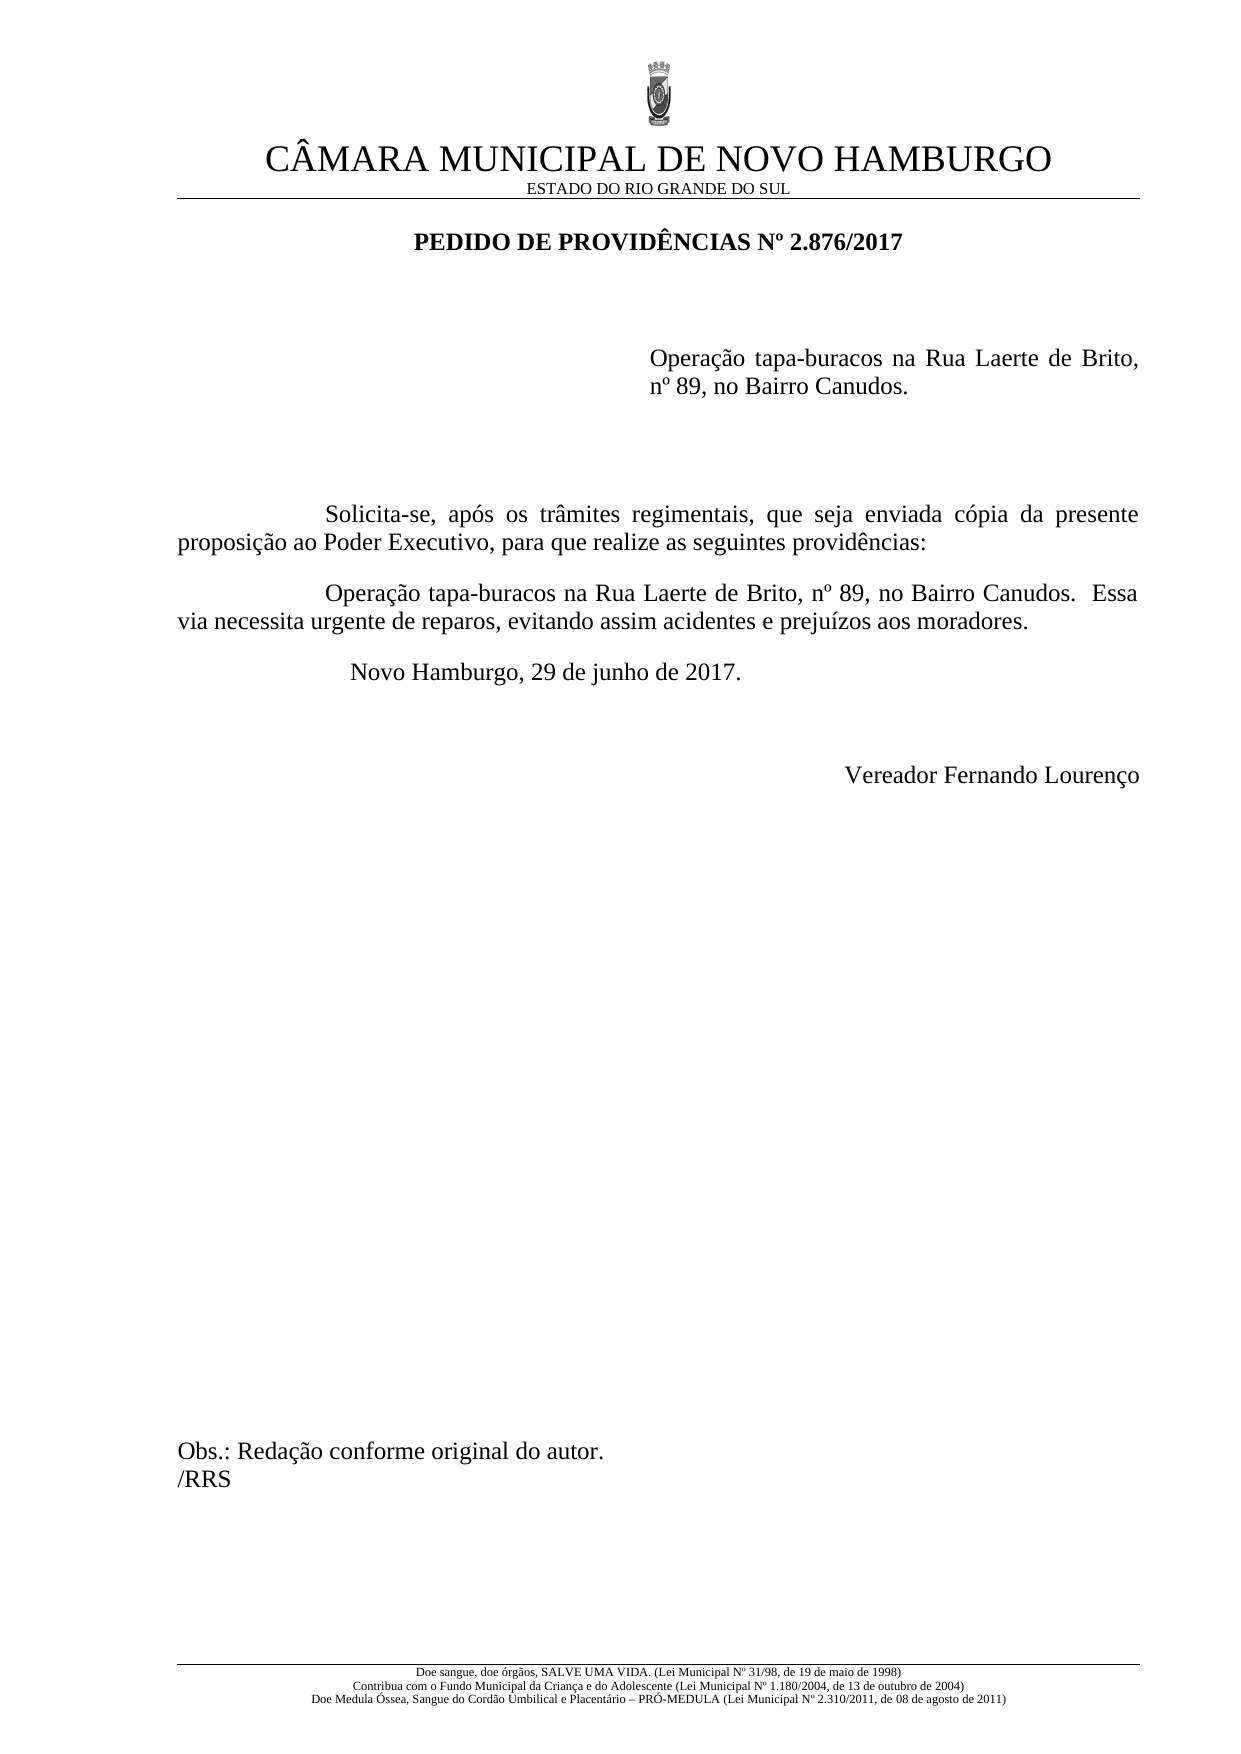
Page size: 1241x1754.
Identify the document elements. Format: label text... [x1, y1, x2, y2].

text Obs.: Redação conforme original do autor. [177, 1437, 1140, 1465]
text Novo Hamburgo, 29 de junho de 2017. [177, 658, 1140, 686]
text /RRS [177, 1465, 1140, 1493]
text Operação tapa-buracos na Rua Laerte de Brito, nº 89, no Bairro Canudos. [649, 344, 1140, 400]
text Vereador Fernando Lourenço [177, 761, 1140, 788]
text PEDIDO DE PROVIDÊNCIAS Nº 2.876/2017 [177, 228, 1140, 256]
text Solicita-se, após os trâmites regimentais, que seja enviada cópia da presente proposição ao Poder Executivo, para que realize as seguintes providências: [177, 500, 1140, 556]
text Operação tapa-buracos na Rua Laerte de Brito, nº 89, no Bairro Canudos. Essa via necessita urgente de reparos, evitando assim acidentes e prejuízos aos moradores. [177, 579, 1140, 635]
